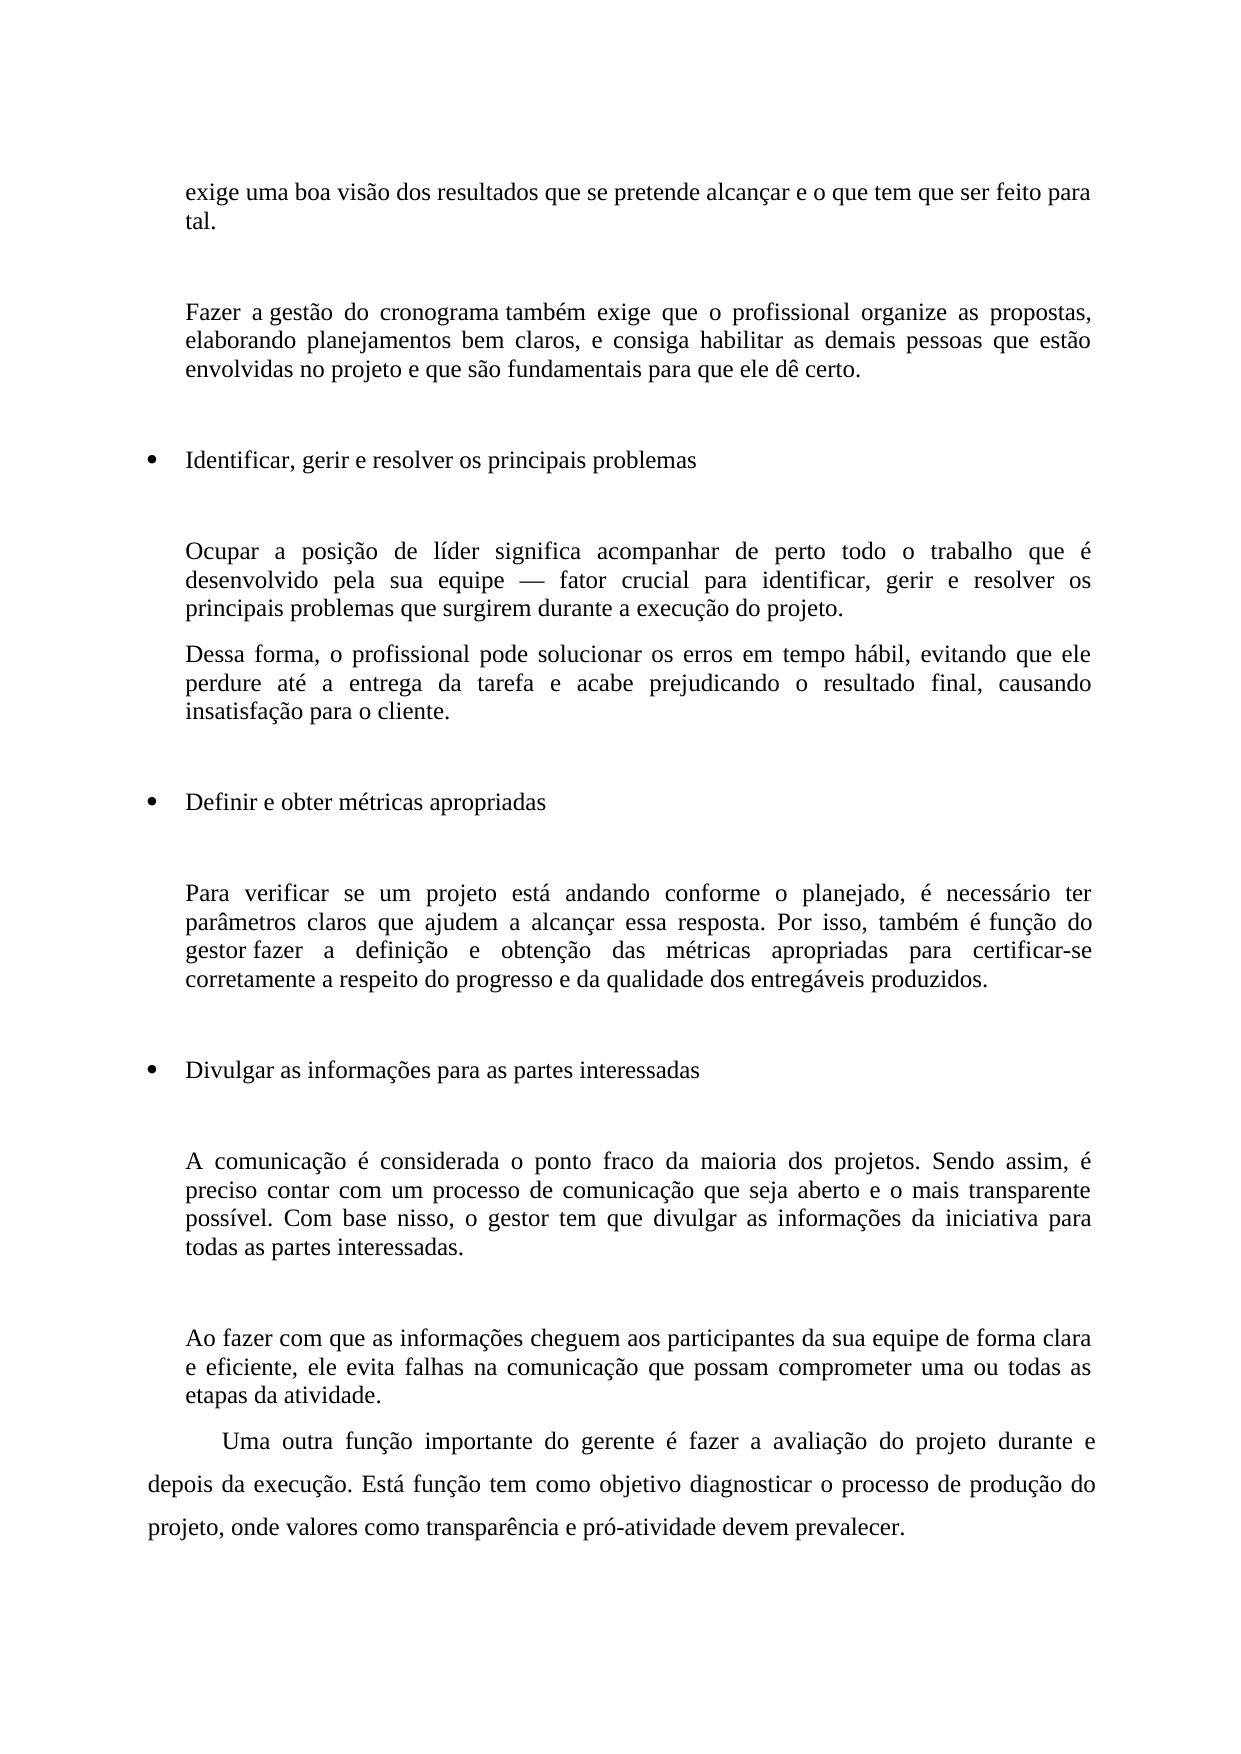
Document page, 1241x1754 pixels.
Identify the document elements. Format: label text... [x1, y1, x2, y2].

list Fazer a gestão do cronograma também exige que o profissional organize as propostas, elaborando planejamentos bem claros, e consiga habilitar as demais pessoas que estão envolvidas no projeto e que são fundamentais para que ele dê certo. [185, 297, 1092, 383]
list Ao fazer com que as informações cheguem aos participantes da sua equipe de forma clara e eficiente, ele evita falhas na comunicação que possam comprometer uma ou todas as etapas da atividade. [185, 1323, 1092, 1409]
list exige uma boa visão dos resultados que se pretende alcançar e o que tem que ser feito para tal. [185, 177, 1092, 235]
list Identificar, gerir e resolver os principais problemas [148, 445, 1092, 474]
list Para verificar se um projeto está andando conforme o planejado, é necessário ter parâmetros claros que ajudem a alcançar essa resposta. Por isso, também é função do gestor fazer a definição e obtenção das métricas apropriadas para certificar-se corretamente a respeito do progresso e da qualidade dos entregáveis produzidos. [185, 878, 1092, 993]
text Uma outra função importante do gerente é fazer a avaliação do projeto durante e depois da execução. Está função tem como objetivo diagnosticar o processo de produção do projeto, onde valores como transparência e pró-atividade devem prevalecer. [148, 1426, 1097, 1541]
list Ocupar a posição de líder significa acompanhar de perto todo o trabalho que é desenvolvido pela sua equipe — fator crucial para identificar, gerir e resolver os principais problemas que surgirem durante a execução do projeto. [185, 536, 1092, 622]
list Definir e obter métricas apropriadas [148, 787, 1092, 816]
list Divulgar as informações para as partes interessadas [148, 1055, 1092, 1084]
list Dessa forma, o profissional pode solucionar os erros em tempo hábil, evitando que ele perdure até a entrega da tarefa e acabe prejudicando o resultado final, causando insatisfação para o cliente. [185, 639, 1092, 725]
list A comunicação é considerada o ponto fraco da maioria dos projetos. Sendo assim, é preciso contar com um processo de comunicação que seja aberto e o mais transparente possível. Com base nisso, o gestor tem que divulgar as informações da iniciativa para todas as partes interessadas. [185, 1146, 1092, 1261]
